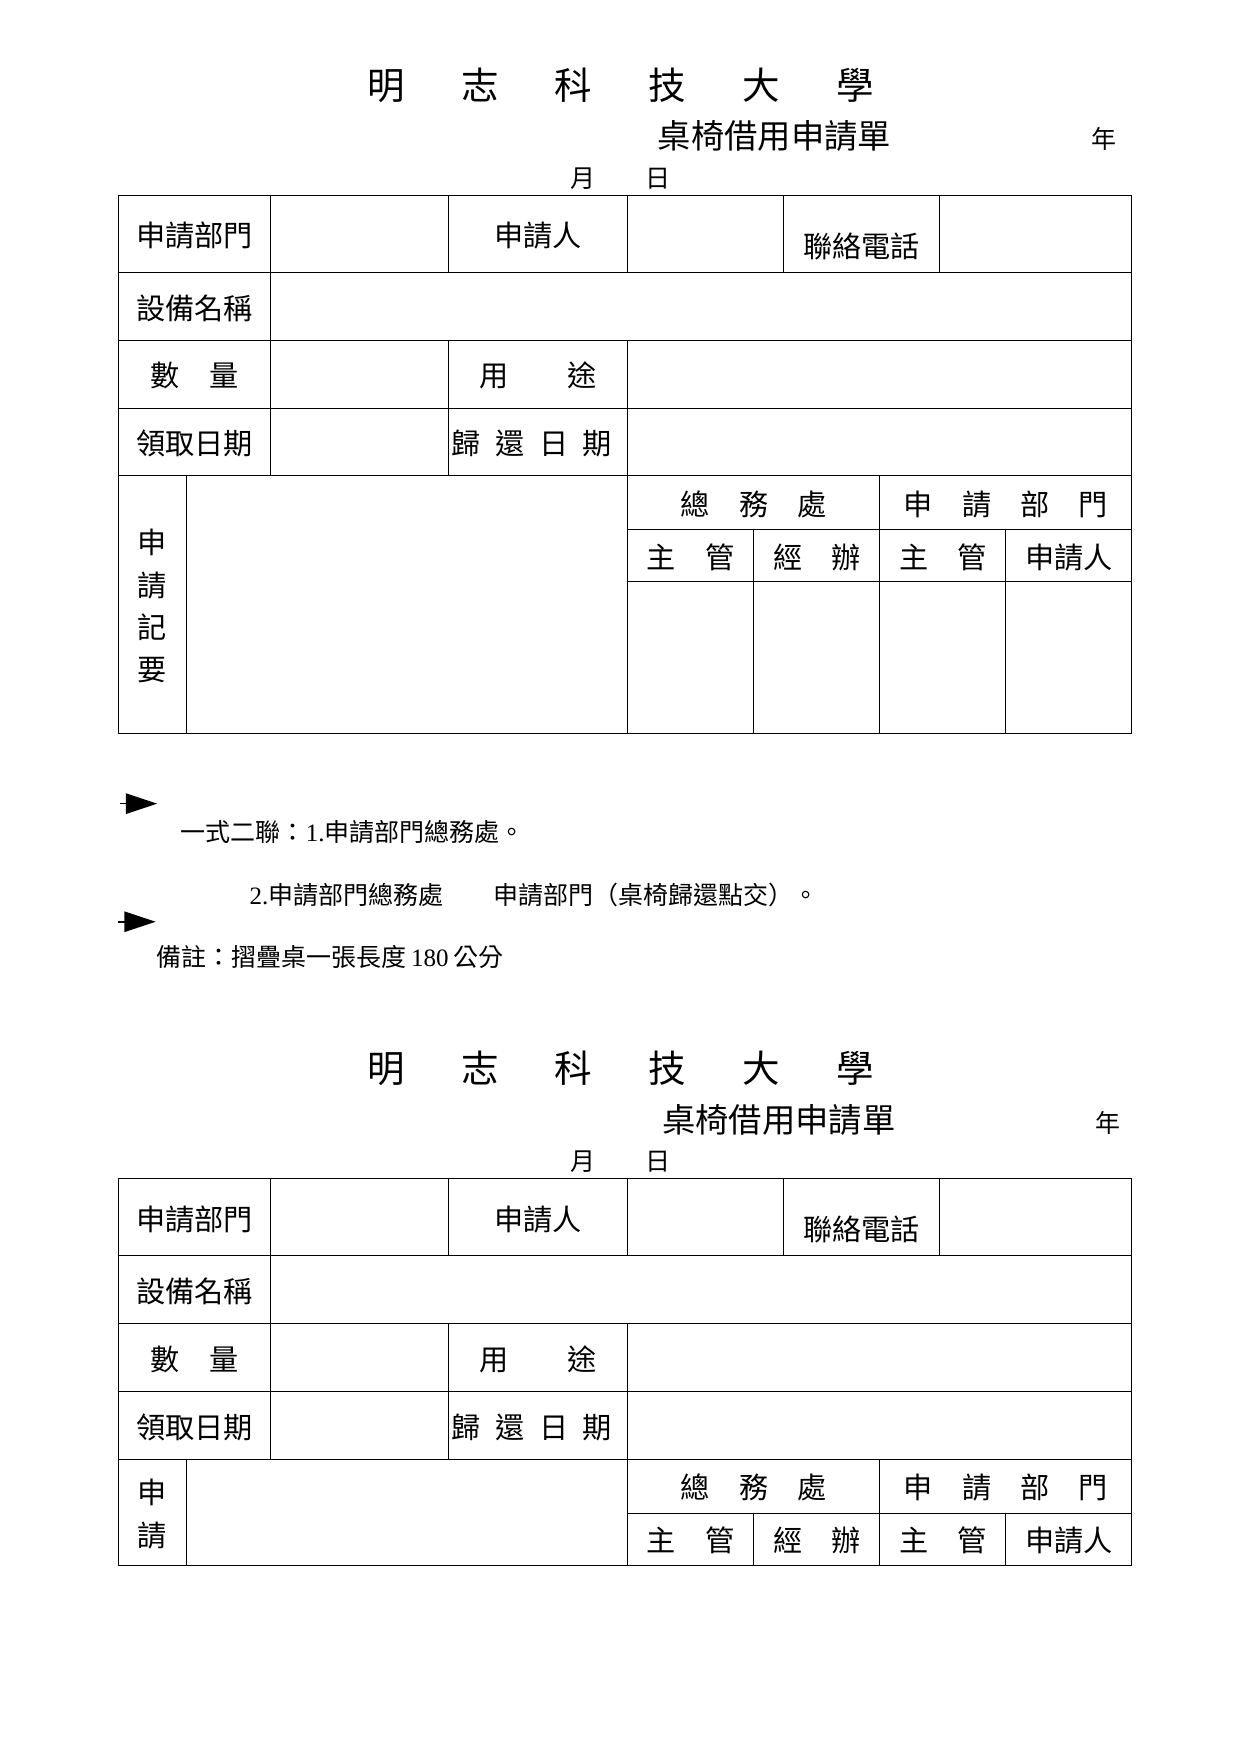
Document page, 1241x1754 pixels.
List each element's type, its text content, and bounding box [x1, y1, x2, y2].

table_cell 總 務 處 [628, 1460, 879, 1512]
table_cell [271, 1324, 448, 1391]
table_cell 申 請 [119, 1460, 186, 1564]
table_cell [271, 409, 448, 475]
table_header [628, 196, 783, 272]
text 一式二聯：1.申請部門總務處。 [118, 789, 1122, 852]
table_cell 主 管 [880, 1514, 1005, 1564]
table_cell [1006, 582, 1131, 733]
table_header [628, 1179, 783, 1255]
text 桌椅借用申請單 年 月 日 [118, 1094, 1122, 1178]
table_cell 申 請 記 要 [119, 476, 186, 733]
text 明 志 科 技 大 學 [118, 1039, 1122, 1094]
table_cell 歸 還 日 期 [449, 409, 627, 475]
table_header 申請人 [449, 1179, 627, 1255]
table_cell [187, 476, 627, 733]
table_cell [271, 1256, 1131, 1323]
table_cell 主 管 [628, 530, 753, 581]
table_cell [628, 582, 753, 733]
table_cell 申請人 [1006, 530, 1131, 581]
table_cell [880, 582, 1005, 733]
table_cell [271, 1392, 448, 1459]
table_header 聯絡電話 [784, 1179, 939, 1255]
table_cell [628, 409, 1131, 475]
table_cell 設備名稱 [119, 1256, 270, 1323]
table_cell 申請人 [1006, 1514, 1131, 1564]
text 備註：摺疊桌一張長度180公分 [118, 914, 1122, 977]
table_cell 數 量 [119, 1324, 270, 1391]
table_header [271, 1179, 448, 1255]
table_cell 申 請 部 門 [880, 476, 1131, 529]
table_cell 領取日期 [119, 1392, 270, 1459]
text 明 志 科 技 大 學 [118, 56, 1122, 110]
table_cell 數 量 [119, 341, 270, 408]
table_header 聯絡電話 [784, 196, 939, 272]
table_cell 歸 還 日 期 [449, 1392, 627, 1459]
table_cell 經 辦 [754, 530, 879, 581]
table_cell 用 途 [449, 1324, 627, 1391]
table_cell 主 管 [628, 1514, 753, 1564]
table_header [940, 196, 1131, 272]
table_header 申請人 [449, 196, 627, 272]
table_cell [187, 1460, 627, 1564]
table_cell 設備名稱 [119, 273, 270, 340]
table_cell [628, 1392, 1131, 1459]
table_cell [271, 341, 448, 408]
table_cell 用 途 [449, 341, 627, 408]
table_cell [628, 341, 1131, 408]
table_header 申請部門 [119, 196, 270, 272]
table_cell 領取日期 [119, 409, 270, 475]
table_cell [271, 273, 1131, 340]
table_cell 總 務 處 [628, 476, 879, 529]
table_header [271, 196, 448, 272]
table_cell 申 請 部 門 [880, 1460, 1131, 1512]
text 2.申請部門總務處 申請部門（桌椅歸還點交）。 [118, 852, 1122, 914]
table_header [940, 1179, 1131, 1255]
table_header 申請部門 [119, 1179, 270, 1255]
table_cell [754, 582, 879, 733]
table_cell 主 管 [880, 530, 1005, 581]
text 桌椅借用申請單 年 月 日 [118, 110, 1122, 195]
table_cell 經 辦 [754, 1514, 879, 1564]
table_cell [628, 1324, 1131, 1391]
